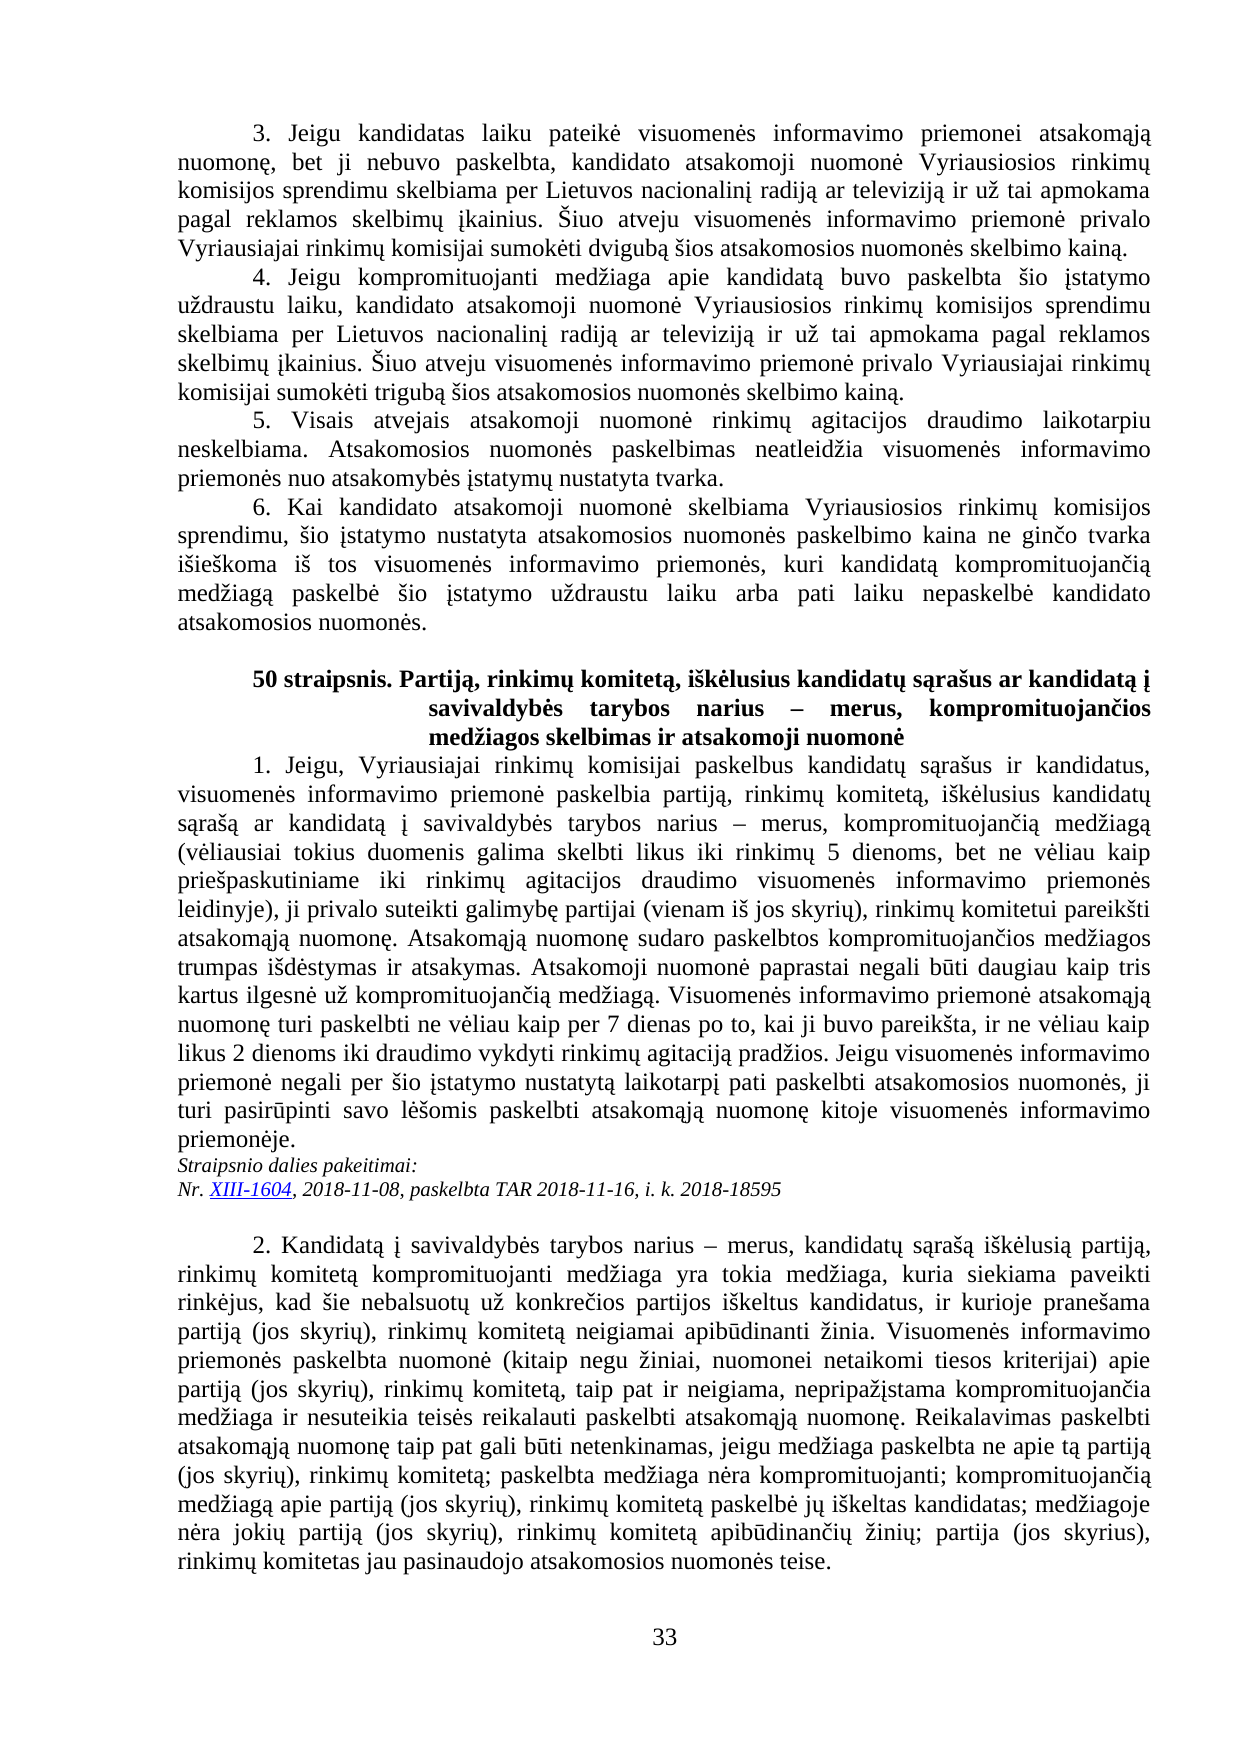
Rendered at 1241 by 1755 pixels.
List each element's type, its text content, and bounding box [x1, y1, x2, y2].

text 4. Jeigu kompromituojanti medžiaga apie kandidatą buvo paskelbta šio įstatymo uždraustu laiku, kandidato atsakomoji nuomonė Vyriausiosios rinkimų komisijos sprendimu skelbiama per Lietuvos nacionalinį radiją ar televiziją ir už tai apmokama pagal reklamos skelbimų įkainius. Šiuo atveju visuomenės informavimo priemonė privalo Vyriausiajai rinkimų komisijai sumokėti trigubą šios atsakomosios nuomonės skelbimo kainą. [177, 262, 1152, 406]
text 2. Kandidatą į savivaldybės tarybos narius – merus, kandidatų sąrašą iškėlusią partiją, rinkimų komitetą kompromituojanti medžiaga yra tokia medžiaga, kuria siekiama paveikti rinkėjus, kad šie nebalsuotų už konkrečios partijos iškeltus kandidatus, ir kurioje pranešama partiją (jos skyrių), rinkimų komitetą neigiamai apibūdinanti žinia. Visuomenės informavimo priemonės paskelbta nuomonė (kitaip negu žiniai, nuomonei netaikomi tiesos kriterijai) apie partiją (jos skyrių), rinkimų komitetą, taip pat ir neigiama, nepripažįstama kompromituojančia medžiaga ir nesuteikia teisės reikalauti paskelbti atsakomąją nuomonę. Reikalavimas paskelbti atsakomąją nuomonę taip pat gali būti netenkinamas, jeigu medžiaga paskelbta ne apie tą partiją (jos skyrių), rinkimų komitetą; paskelbta medžiaga nėra kompromituojanti; kompromituojančią medžiagą apie partiją (jos skyrių), rinkimų komitetą paskelbė jų iškeltas kandidatas; medžiagoje nėra jokių partiją (jos skyrių), rinkimų komitetą apibūdinančių žinių; partija (jos skyrius), rinkimų komitetas jau pasinaudojo atsakomosios nuomonės teise. [177, 1230, 1152, 1575]
text Straipsnio dalies pakeitimai: [177, 1153, 1152, 1177]
text 50 straipsnis. Partiją, rinkimų komitetą, iškėlusius kandidatų sąrašus ar kandidatą į savivaldybės tarybos narius – merus, kompromituojančios medžiagos skelbimas ir atsakomoji nuomonė [252, 664, 1152, 751]
text 1. Jeigu, Vyriausiajai rinkimų komisijai paskelbus kandidatų sąrašus ir kandidatus, visuomenės informavimo priemonė paskelbia partiją, rinkimų komitetą, iškėlusius kandidatų sąrašą ar kandidatą į savivaldybės tarybos narius – merus, kompromituojančią medžiagą (vėliausiai tokius duomenis galima skelbti likus iki rinkimų 5 dienoms, bet ne vėliau kaip priešpaskutiniame iki rinkimų agitacijos draudimo visuomenės informavimo priemonės leidinyje), ji privalo suteikti galimybę partijai (vienam iš jos skyrių), rinkimų komitetui pareikšti atsakomąją nuomonę. Atsakomąją nuomonę sudaro paskelbtos kompromituojančios medžiagos trumpas išdėstymas ir atsakymas. Atsakomoji nuomonė paprastai negali būti daugiau kaip tris kartus ilgesnė už kompromituojančią medžiagą. Visuomenės informavimo priemonė atsakomąją nuomonę turi paskelbti ne vėliau kaip per 7 dienas po to, kai ji buvo pareikšta, ir ne vėliau kaip likus 2 dienoms iki draudimo vykdyti rinkimų agitaciją pradžios. Jeigu visuomenės informavimo priemonė negali per šio įstatymo nustatytą laikotarpį pati paskelbti atsakomosios nuomonės, ji turi pasirūpinti savo lėšomis paskelbti atsakomąją nuomonę kitoje visuomenės informavimo priemonėje. [177, 751, 1152, 1153]
text 5. Visais atvejais atsakomoji nuomonė rinkimų agitacijos draudimo laikotarpiu neskelbiama. Atsakomosios nuomonės paskelbimas neatleidžia visuomenės informavimo priemonės nuo atsakomybės įstatymų nustatyta tvarka. [177, 406, 1152, 492]
text Nr. XIII-1604, 2018-11-08, paskelbta TAR 2018-11-16, i. k. 2018-18595 [177, 1177, 1152, 1201]
text 3. Jeigu kandidatas laiku pateikė visuomenės informavimo priemonei atsakomąją nuomonę, bet ji nebuvo paskelbta, kandidato atsakomoji nuomonė Vyriausiosios rinkimų komisijos sprendimu skelbiama per Lietuvos nacionalinį radiją ar televiziją ir už tai apmokama pagal reklamos skelbimų įkainius. Šiuo atveju visuomenės informavimo priemonė privalo Vyriausiajai rinkimų komisijai sumokėti dvigubą šios atsakomosios nuomonės skelbimo kainą. [177, 118, 1152, 262]
text 6. Kai kandidato atsakomoji nuomonė skelbiama Vyriausiosios rinkimų komisijos sprendimu, šio įstatymo nustatyta atsakomosios nuomonės paskelbimo kaina ne ginčo tvarka išieškoma iš tos visuomenės informavimo priemonės, kuri kandidatą kompromituojančią medžiagą paskelbė šio įstatymo uždraustu laiku arba pati laiku nepaskelbė kandidato atsakomosios nuomonės. [177, 492, 1152, 636]
